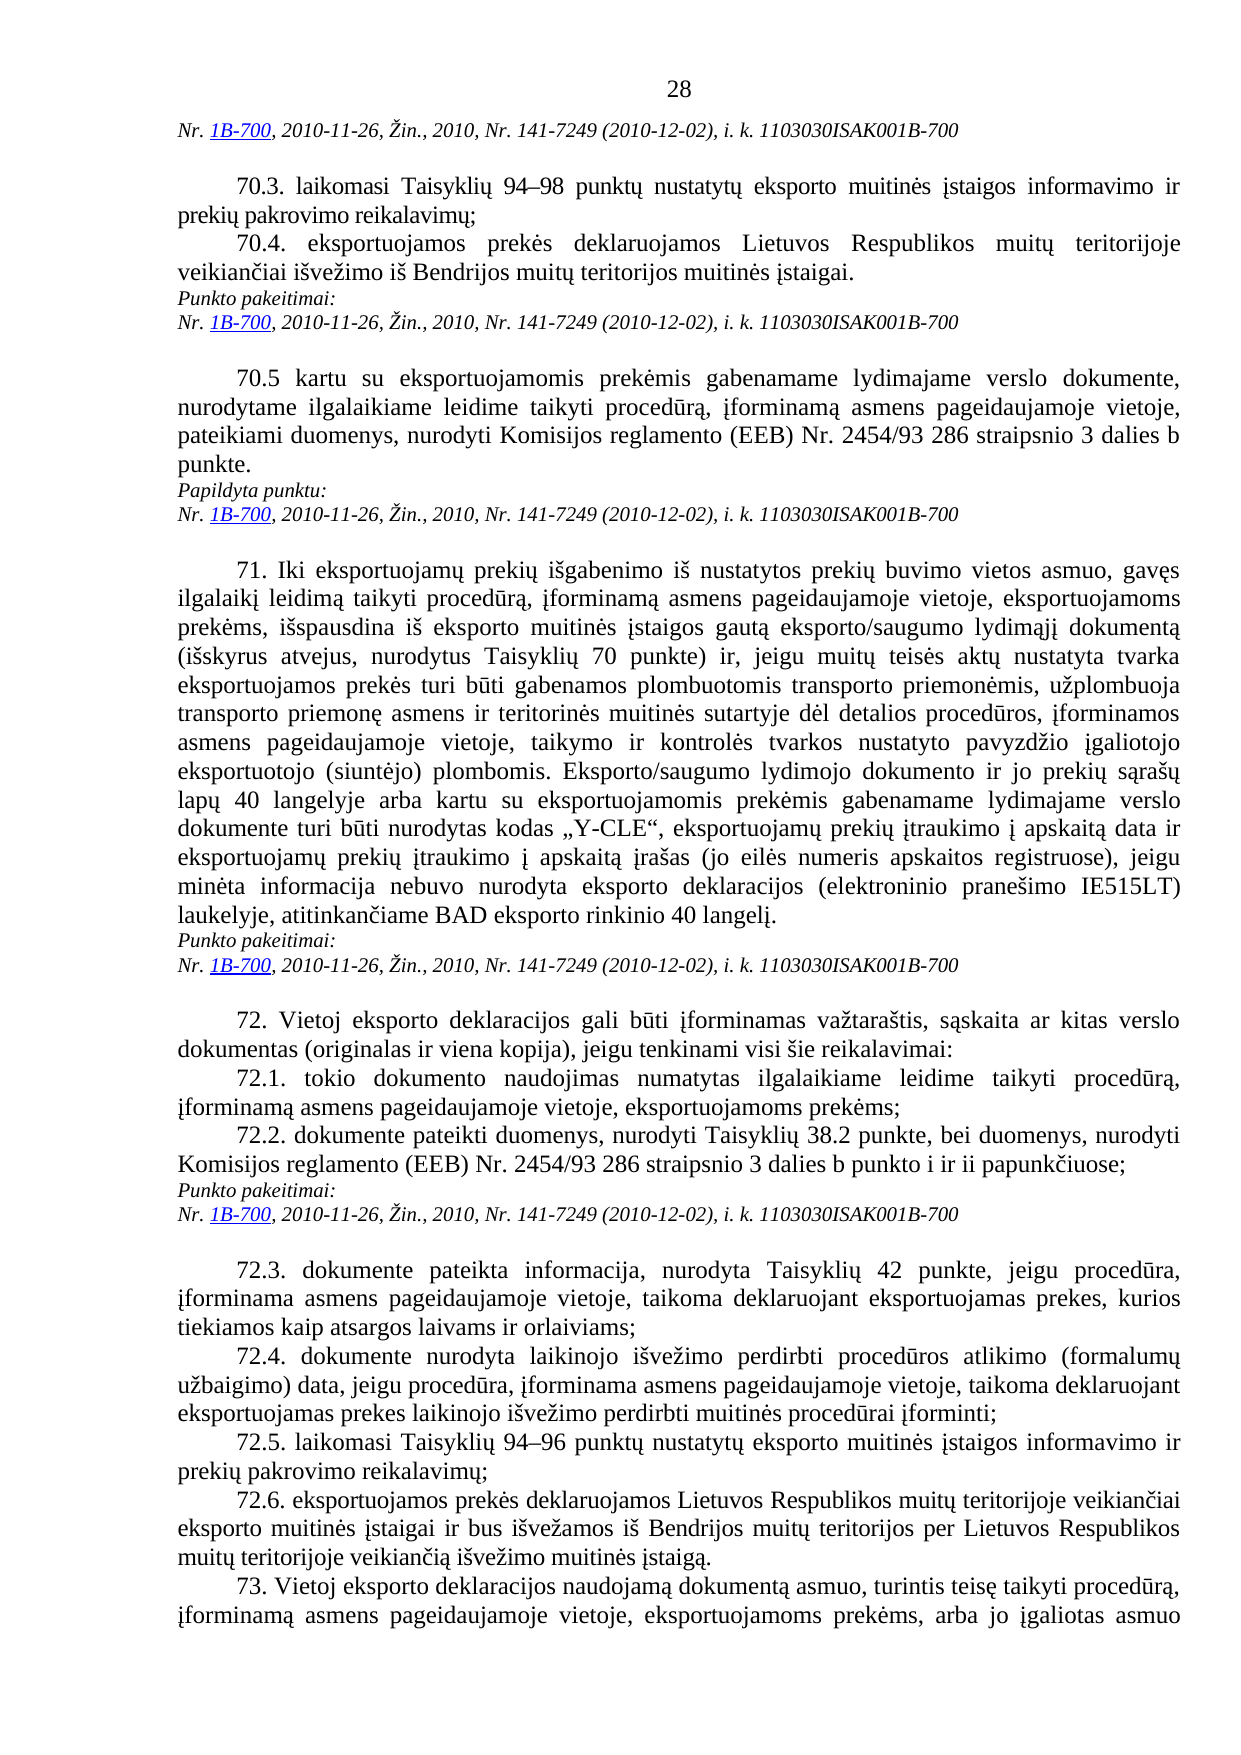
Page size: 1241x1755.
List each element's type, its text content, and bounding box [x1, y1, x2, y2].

text 70.3. laikomasi Taisyklių 94–98 punktų nustatytų eksporto muitinės įstaigos informavimo ir prekių pakrovimo reikalavimų; [177, 171, 1181, 228]
text 71. Iki eksportuojamų prekių išgabenimo iš nustatytos prekių buvimo vietos asmuo, gavęs ilgalaikį leidimą taikyti procedūrą, įforminamą asmens pageidaujamoje vietoje, eksportuojamoms prekėms, išspausdina iš eksporto muitinės įstaigos gautą eksporto/saugumo lydimąjį dokumentą (išskyrus atvejus, nurodytus Taisyklių 70 punkte) ir, jeigu muitų teisės aktų nustatyta tvarka eksportuojamos prekės turi būti gabenamos plombuotomis transporto priemonėmis, užplombuoja transporto priemonę asmens ir teritorinės muitinės sutartyje dėl detalios procedūros, įforminamos asmens pageidaujamoje vietoje, taikymo ir kontrolės tvarkos nustatyto pavyzdžio įgaliotojo eksportuotojo (siuntėjo) plombomis. Eksporto/saugumo lydimojo dokumento ir jo prekių sąrašų lapų 40 langelyje arba kartu su eksportuojamomis prekėmis gabenamame lydimajame verslo dokumente turi būti nurodytas kodas „Y-CLE“, eksportuojamų prekių įtraukimo į apskaitą data ir eksportuojamų prekių įtraukimo į apskaitą įrašas (jo eilės numeris apskaitos registruose), jeigu minėta informacija nebuvo nurodyta eksporto deklaracijos (elektroninio pranešimo IE515LT) laukelyje, atitinkančiame BAD eksporto rinkinio 40 langelį. [177, 555, 1181, 928]
text Papildyta punktu: [177, 478, 1181, 502]
text Nr. 1B-700, 2010-11-26, Žin., 2010, Nr. 141-7249 (2010-12-02), i. k. 1103030ISAK001B-700 [177, 310, 1181, 334]
text Punkto pakeitimai: [177, 286, 1181, 310]
text Nr. 1B-700, 2010-11-26, Žin., 2010, Nr. 141-7249 (2010-12-02), i. k. 1103030ISAK001B-700 [177, 118, 1181, 142]
text 72.2. dokumente pateikti duomenys, nurodyti Taisyklių 38.2 punkte, bei duomenys, nurodyti Komisijos reglamento (EEB) Nr. 2454/93 286 straipsnio 3 dalies b punkto i ir ii papunkčiuose; [177, 1120, 1181, 1178]
text Punkto pakeitimai: [177, 1178, 1181, 1202]
text 70.5 kartu su eksportuojamomis prekėmis gabenamame lydimajame verslo dokumente, nurodytame ilgalaikiame leidime taikyti procedūrą, įforminamą asmens pageidaujamoje vietoje, pateikiami duomenys, nurodyti Komisijos reglamento (EEB) Nr. 2454/93 286 straipsnio 3 dalies b punkte. [177, 363, 1181, 478]
text 72.4. dokumente nurodyta laikinojo išvežimo perdirbti procedūros atlikimo (formalumų užbaigimo) data, jeigu procedūra, įforminama asmens pageidaujamoje vietoje, taikoma deklaruojant eksportuojamas prekes laikinojo išvežimo perdirbti muitinės procedūrai įforminti; [177, 1341, 1181, 1427]
text Punkto pakeitimai: [177, 928, 1181, 952]
text 72. Vietoj eksporto deklaracijos gali būti įforminamas važtaraštis, sąskaita ar kitas verslo dokumentas (originalas ir viena kopija), jeigu tenkinami visi šie reikalavimai: [177, 1005, 1181, 1063]
text 72.6. eksportuojamos prekės deklaruojamos Lietuvos Respublikos muitų teritorijoje veikiančiai eksporto muitinės įstaigai ir bus išvežamos iš Bendrijos muitų teritorijos per Lietuvos Respublikos muitų teritorijoje veikiančią išvežimo muitinės įstaigą. [177, 1485, 1181, 1571]
text 72.3. dokumente pateikta informacija, nurodyta Taisyklių 42 punkte, jeigu procedūra, įforminama asmens pageidaujamoje vietoje, taikoma deklaruojant eksportuojamas prekes, kurios tiekiamos kaip atsargos laivams ir orlaiviams; [177, 1255, 1181, 1341]
text Nr. 1B-700, 2010-11-26, Žin., 2010, Nr. 141-7249 (2010-12-02), i. k. 1103030ISAK001B-700 [177, 502, 1181, 526]
text 72.1. tokio dokumento naudojimas numatytas ilgalaikiame leidime taikyti procedūrą, įforminamą asmens pageidaujamoje vietoje, eksportuojamoms prekėms; [177, 1063, 1181, 1120]
text 70.4. eksportuojamos prekės deklaruojamos Lietuvos Respublikos muitų teritorijoje veikiančiai išvežimo iš Bendrijos muitų teritorijos muitinės įstaigai. [177, 228, 1181, 286]
text 73. Vietoj eksporto deklaracijos naudojamą dokumentą asmuo, turintis teisę taikyti procedūrą, įforminamą asmens pageidaujamoje vietoje, eksportuojamoms prekėms, arba jo įgaliotas asmuo [177, 1571, 1181, 1628]
text Nr. 1B-700, 2010-11-26, Žin., 2010, Nr. 141-7249 (2010-12-02), i. k. 1103030ISAK001B-700 [177, 1202, 1181, 1226]
text Nr. 1B-700, 2010-11-26, Žin., 2010, Nr. 141-7249 (2010-12-02), i. k. 1103030ISAK001B-700 [177, 952, 1181, 977]
text 72.5. laikomasi Taisyklių 94–96 punktų nustatytų eksporto muitinės įstaigos informavimo ir prekių pakrovimo reikalavimų; [177, 1427, 1181, 1485]
